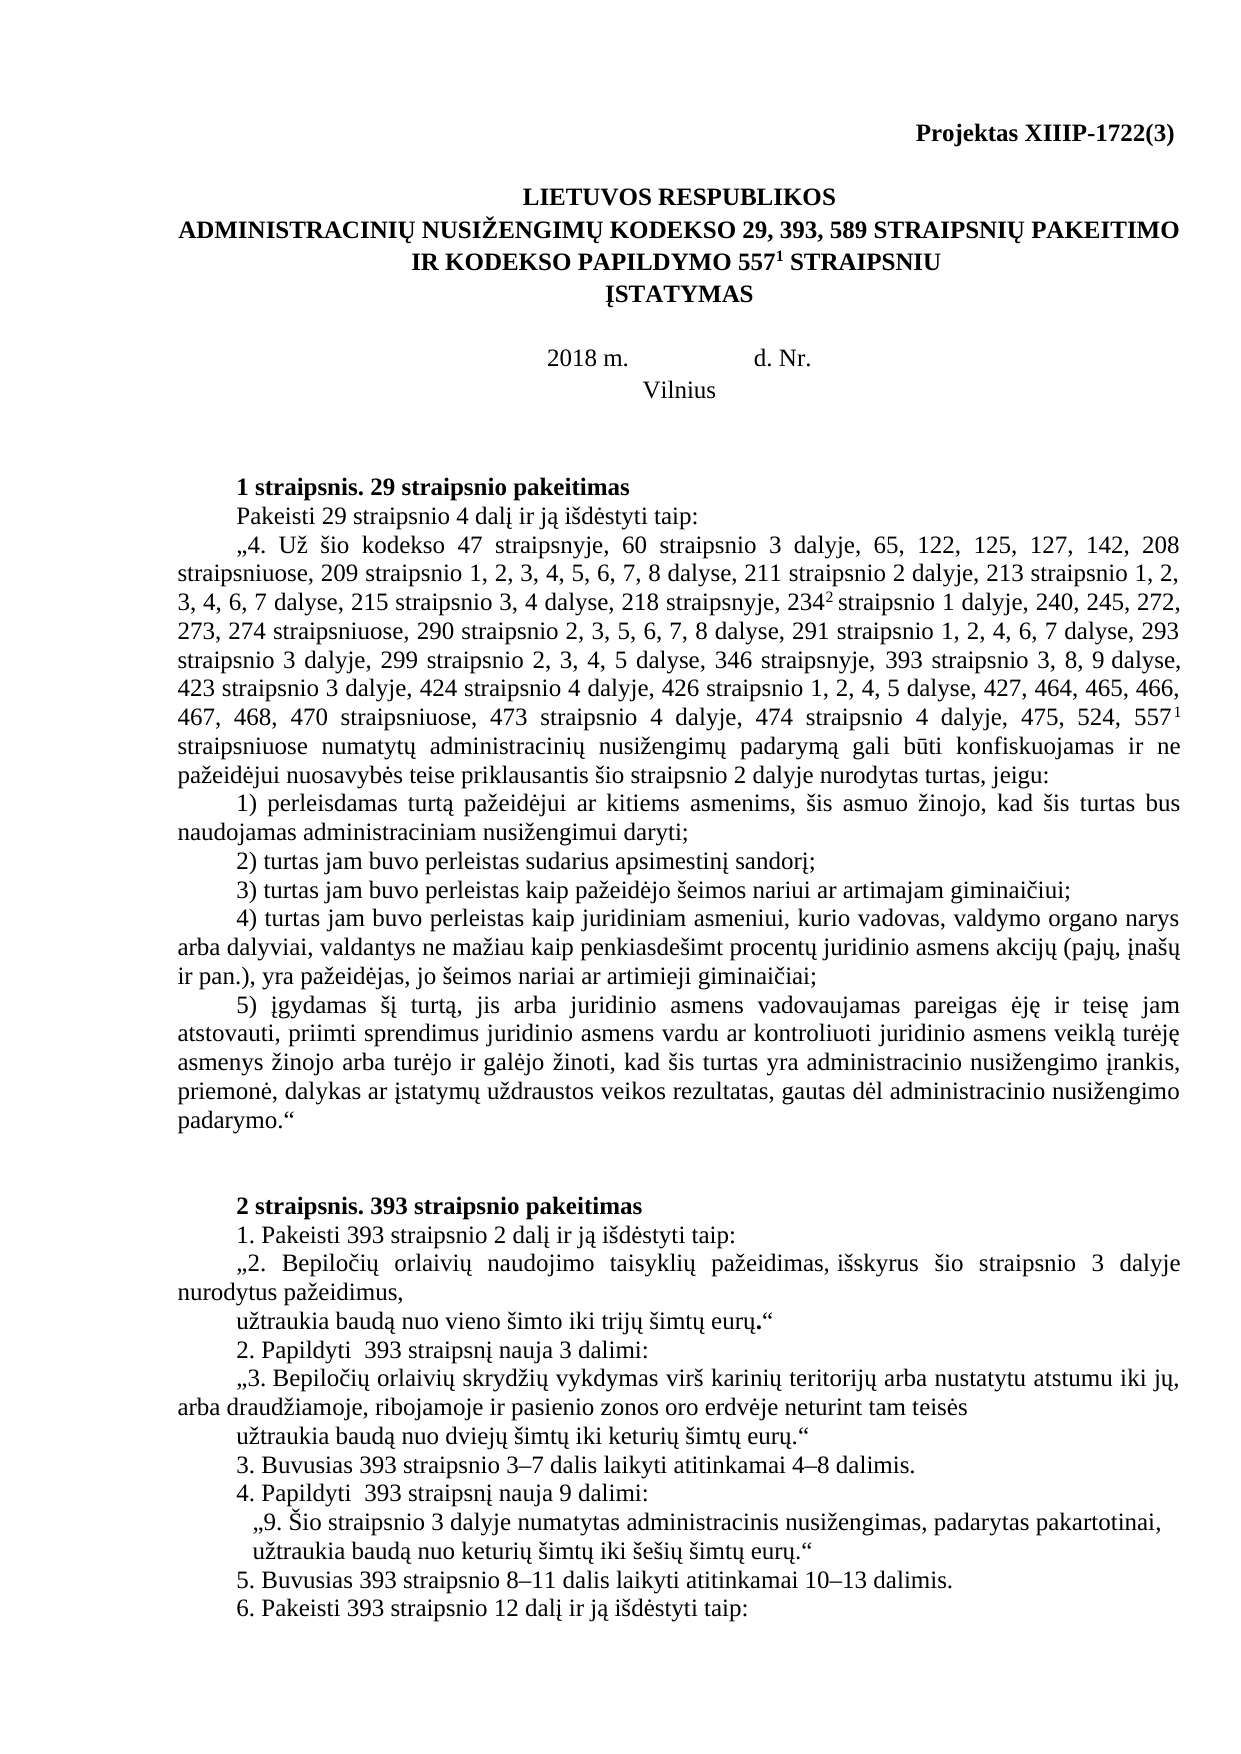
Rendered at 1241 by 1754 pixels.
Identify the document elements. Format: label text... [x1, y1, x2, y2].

text 2018 m. d. Nr. [177, 343, 1181, 372]
text 2. Papildyti 393 straipsnį nauja 3 dalimi: [177, 1335, 1181, 1363]
text „9. Šio straipsnio 3 dalyje numatytas administracinis nusižengimas, padarytas pakartotinai, [177, 1507, 1181, 1536]
text užtraukia baudą nuo keturių šimtų iki šešių šimtų eurų.“ [177, 1536, 1181, 1565]
text 3) turtas jam buvo perleistas kaip pažeidėjo šeimos nariui ar artimajam giminaičiui; [177, 875, 1181, 903]
text 1. Pakeisti 393 straipsnio 2 dalį ir ją išdėstyti taip: [177, 1220, 1181, 1248]
text 1 straipsnis. 29 straipsnio pakeitimas [177, 472, 1181, 501]
text IR KODEKSO PAPILDYMO 5571 STRAIPSNIU [177, 247, 1181, 276]
text LIETUVOS RESPUBLIKOS [177, 182, 1181, 211]
text užtraukia baudą nuo vieno šimto iki trijų šimtų eurų.“ [177, 1306, 1181, 1335]
text Pakeisti 29 straipsnio 4 dalį ir ją išdėstyti taip: [177, 501, 1181, 530]
text Projektas XIIIP-1722(3) [916, 118, 1181, 147]
text 4) turtas jam buvo perleistas kaip juridiniam asmeniui, kurio vadovas, valdymo organo narys arba dalyviai, valdantys ne mažiau kaip penkiasdešimt procentų juridinio asmens akcijų (pajų, įnašų ir pan.), yra pažeidėjas, jo šeimos nariai ar artimieji giminaičiai; [177, 903, 1181, 990]
text 2 straipsnis. 393 straipsnio pakeitimas [177, 1191, 1181, 1220]
text ĮSTATYMAS [177, 279, 1181, 308]
text 5. Buvusias 393 straipsnio 8–11 dalis laikyti atitinkamai 10–13 dalimis. [177, 1565, 1181, 1593]
text 5) įgydamas šį turtą, jis arba juridinio asmens vadovaujamas pareigas ėję ir teisę jam atstovauti, priimti sprendimus juridinio asmens vardu ar kontroliuoti juridinio asmens veiklą turėję asmenys žinojo arba turėjo ir galėjo žinoti, kad šis turtas yra administracinio nusižengimo įrankis, priemonė, dalykas ar įstatymų uždraustos veikos rezultatas, gautas dėl administracinio nusižengimo padarymo.“ [177, 990, 1181, 1133]
text 4. Papildyti 393 straipsnį nauja 9 dalimi: [177, 1478, 1181, 1507]
text užtraukia baudą nuo dviejų šimtų iki keturių šimtų eurų.“ [177, 1421, 1181, 1450]
text „2. Bepiločių orlaivių naudojimo taisyklių pažeidimas, išskyrus šio straipsnio 3 dalyje nurodytus pažeidimus, [177, 1248, 1181, 1306]
text 6. Pakeisti 393 straipsnio 12 dalį ir ją išdėstyti taip: [177, 1593, 1181, 1622]
text 2) turtas jam buvo perleistas sudarius apsimestinį sandorį; [177, 846, 1181, 875]
text „4. Už šio kodekso 47 straipsnyje, 60 straipsnio 3 dalyje, 65, 122, 125, 127, 142, 208 straipsniuose, 209 straipsnio 1, 2, 3, 4, 5, 6, 7, 8 dalyse, 211 straipsnio 2 dalyje, 213 straipsnio 1, 2, 3, 4, 6, 7 dalyse, 215 straipsnio 3, 4 dalyse, 218 straipsnyje, 2342 straipsnio 1 dalyje, 240, 245, 272, 273, 274 straipsniuose, 290 straipsnio 2, 3, 5, 6, 7, 8 dalyse, 291 straipsnio 1, 2, 4, 6, 7 dalyse, 293 straipsnio 3 dalyje, 299 straipsnio 2, 3, 4, 5 dalyse, 346 straipsnyje, 393 straipsnio 3, 8, 9 dalyse, 423 straipsnio 3 dalyje, 424 straipsnio 4 dalyje, 426 straipsnio 1, 2, 4, 5 dalyse, 427, 464, 465, 466, 467, 468, 470 straipsniuose, 473 straipsnio 4 dalyje, 474 straipsnio 4 dalyje, 475, 524, 5571 straipsniuose numatytų administracinių nusižengimų padarymą gali būti konfiskuojamas ir ne pažeidėjui nuosavybės teise priklausantis šio straipsnio 2 dalyje nurodytas turtas, jeigu: [177, 530, 1181, 788]
text ADMINISTRACINIŲ NUSIŽENGIMŲ KODEKSO 29, 393, 589 STRAIPSNIŲ PAKEITIMO [177, 215, 1181, 243]
text 1) perleisdamas turtą pažeidėjui ar kitiems asmenims, šis asmuo žinojo, kad šis turtas bus naudojamas administraciniam nusižengimui daryti; [177, 788, 1181, 846]
text Vilnius [177, 376, 1181, 404]
text 3. Buvusias 393 straipsnio 3–7 dalis laikyti atitinkamai 4–8 dalimis. [177, 1450, 1181, 1478]
text „3. Bepiločių orlaivių skrydžių vykdymas virš karinių teritorijų arba nustatytu atstumu iki jų, arba draudžiamoje, ribojamoje ir pasienio zonos oro erdvėje neturint tam teisės [177, 1363, 1181, 1421]
